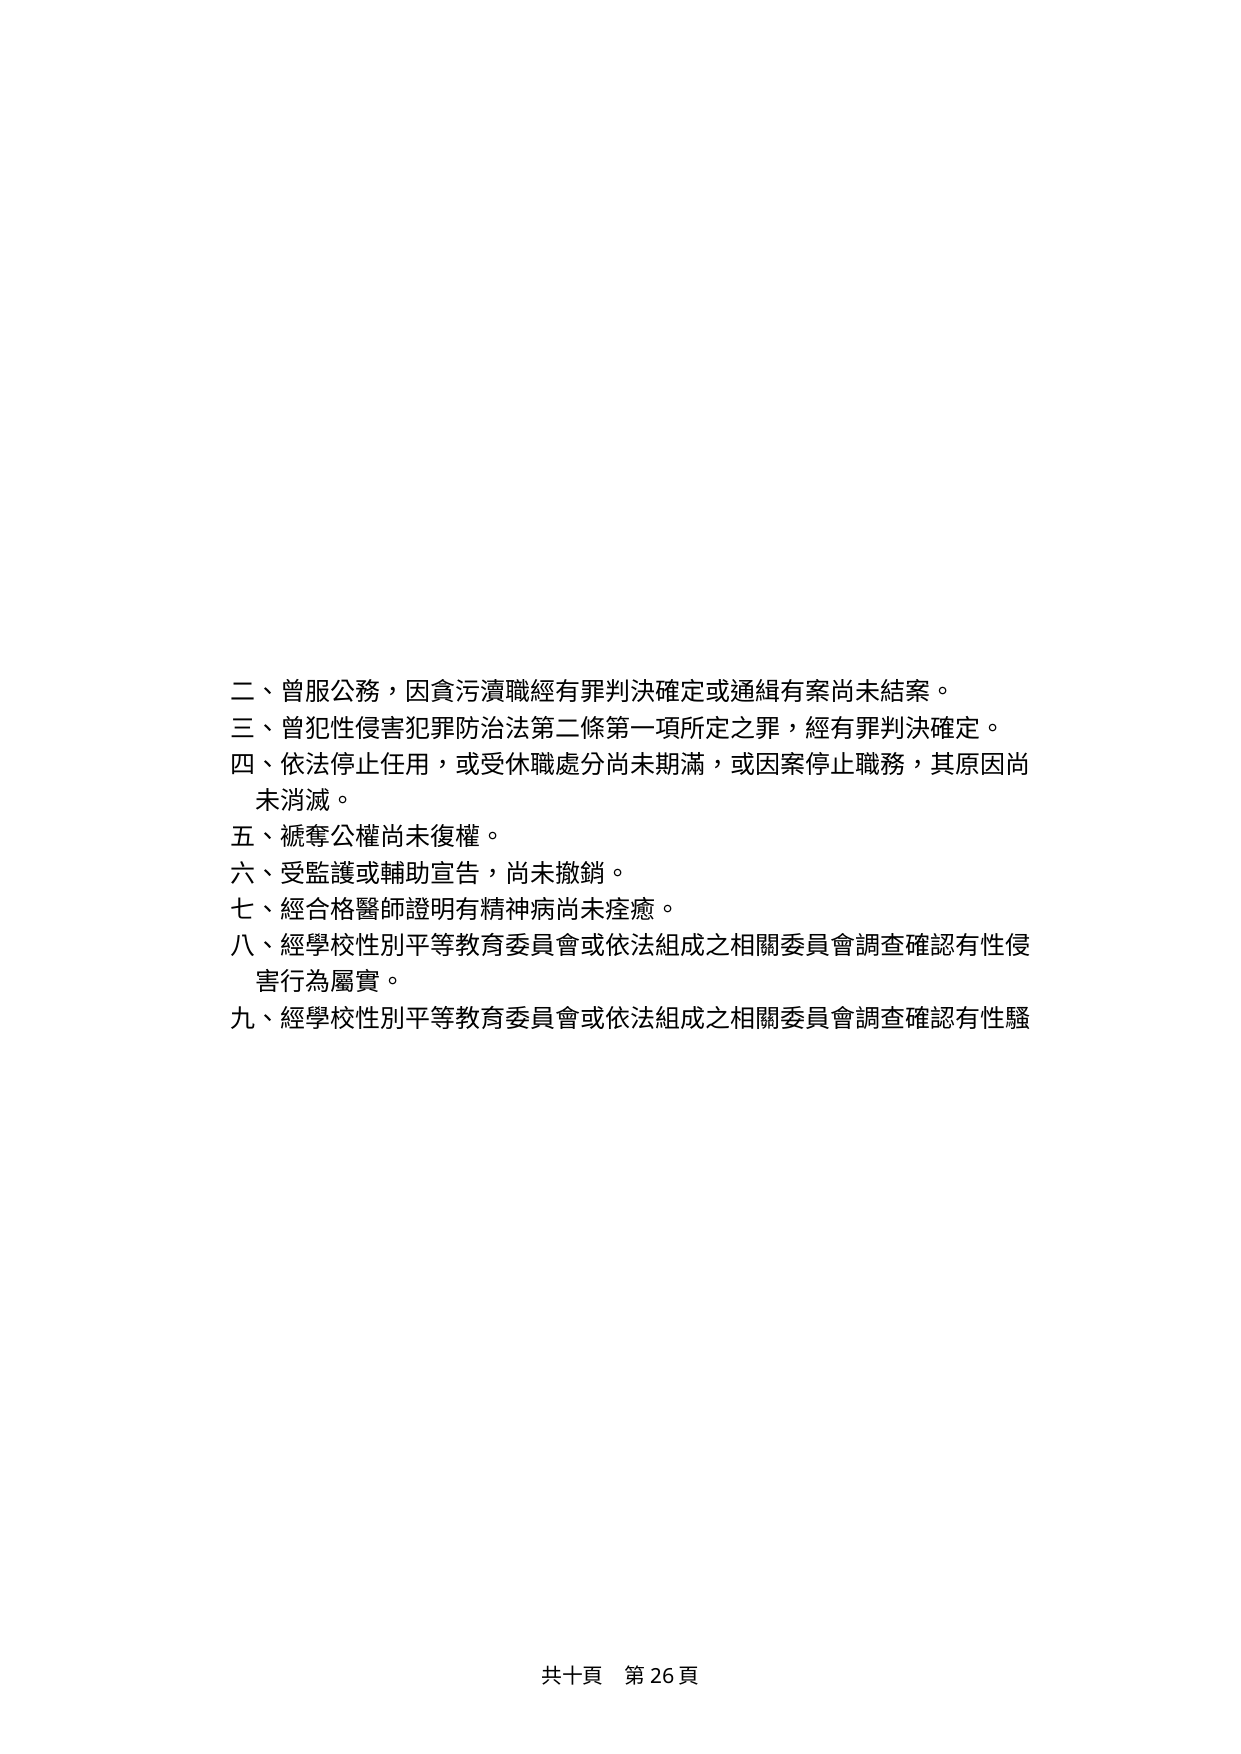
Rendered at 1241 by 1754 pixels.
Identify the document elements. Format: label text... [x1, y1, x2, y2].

text 二、曾服公務，因貪污瀆職經有罪判決確定或通緝有案尚未結案。 [118, 672, 1122, 708]
text 害行為屬實。 [118, 962, 1122, 998]
text 六、受監護或輔助宣告，尚未撤銷。 [118, 853, 1122, 889]
text 八、經學校性別平等教育委員會或依法組成之相關委員會調查確認有性侵 [118, 926, 1122, 962]
text 三、曾犯性侵害犯罪防治法第二條第一項所定之罪，經有罪判決確定。 [118, 708, 1122, 744]
text 四、依法停止任用，或受休職處分尚未期滿，或因案停止職務，其原因尚 [118, 744, 1122, 781]
text 九、經學校性別平等教育委員會或依法組成之相關委員會調查確認有性騷 [118, 998, 1122, 1034]
text 未消滅。 [118, 781, 1122, 817]
text 七、經合格醫師證明有精神病尚未痊癒。 [118, 889, 1122, 926]
text 五、褫奪公權尚未復權。 [118, 817, 1122, 853]
